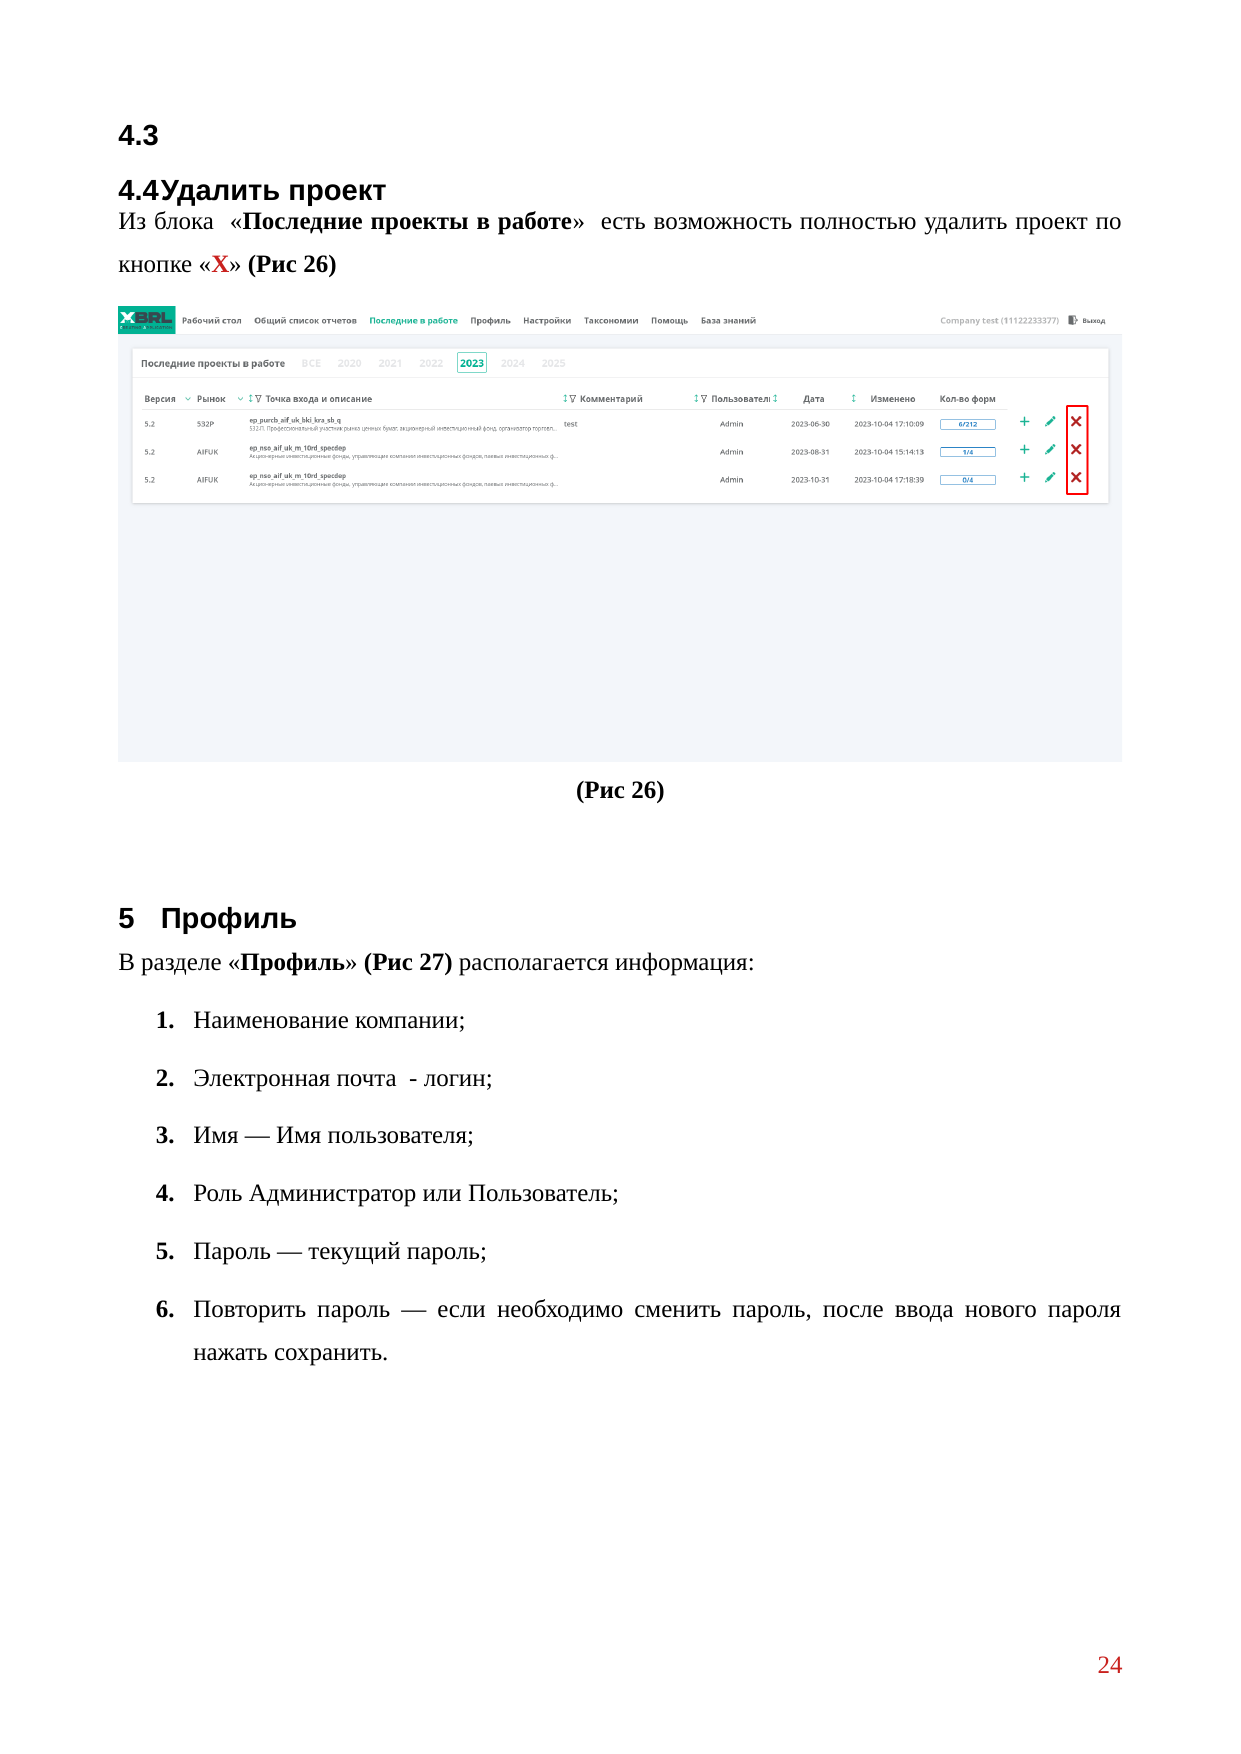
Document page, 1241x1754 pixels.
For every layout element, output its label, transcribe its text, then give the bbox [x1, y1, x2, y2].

list Электронная почта - логин; [156, 1063, 1122, 1092]
list Пароль — текущий пароль; [156, 1236, 1122, 1265]
list Имя — Имя пользователя; [156, 1121, 1122, 1149]
subtitle Профиль [118, 901, 1122, 935]
list Роль Администратор или Пользователь; [156, 1178, 1122, 1207]
list Повторить пароль — если необходимо сменить пароль, после ввода нового пароля нажать сохранить. [156, 1294, 1122, 1366]
text Из блока «Последние проекты в работе» есть возможность полностью удалить проект по кнопке «X» (Рис 26) [118, 206, 1122, 278]
subtitle Удалить проект [118, 172, 1122, 206]
text (Рис 26) [118, 762, 1122, 804]
list Наименование компании; [156, 1005, 1122, 1034]
text В разделе «Профиль» (Рис 27) располагается информация: [118, 947, 1122, 976]
